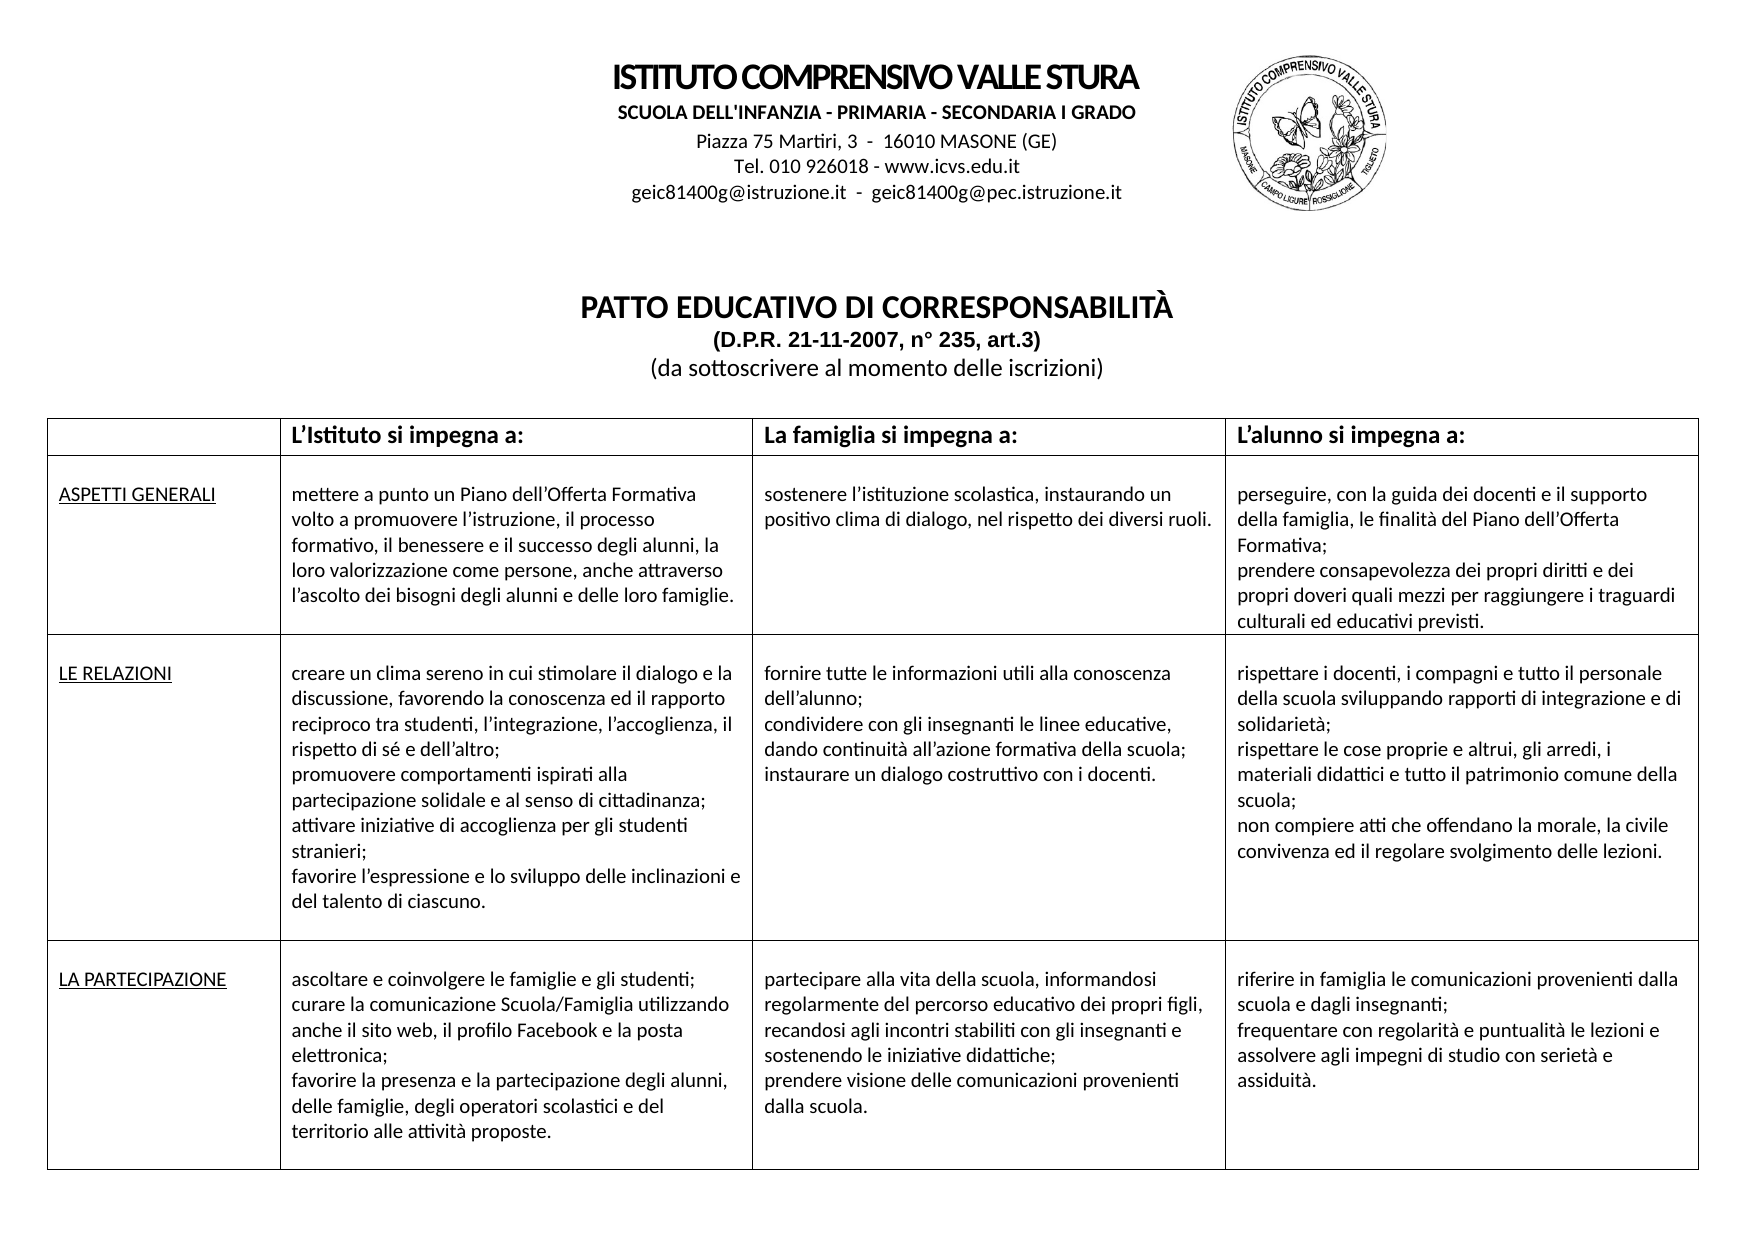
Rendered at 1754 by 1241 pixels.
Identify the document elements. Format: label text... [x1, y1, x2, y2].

text ISTITUTO COMPRENSIVO VALLE STURA [59, 53, 1695, 99]
table_header L’alunno si impegna a: [1226, 419, 1698, 454]
table_cell perseguire, con la guida dei docenti e il supporto della famiglia, le finalità del Piano dell’Offerta Formativa; prendere consapevolezza dei propri diritti e dei propri doveri quali mezzi per raggiungere i traguardi culturali ed educativi previsti. [1226, 456, 1698, 633]
text (D.P.R. 21-11-2007, n° 235, art.3) [59, 327, 1695, 352]
text Piazza 75 Martiri, 3 - 16010 MASONE (GE) [59, 128, 1231, 153]
table_cell creare un clima sereno in cui stimolare il dialogo e la discussione, favorendo la conoscenza ed il rapporto reciproco tra studenti, l’integrazione, l’accoglienza, il rispetto di sé e dell’altro; promuovere comportamenti ispirati alla partecipazione solidale e al senso di cittadinanza; attivare iniziative di accoglienza per gli studenti stranieri; favorire l’espressione e lo sviluppo delle inclinazioni e del talento di ciascuno. [281, 635, 752, 939]
text Tel. 010 926018 - www.icvs.edu.it [59, 153, 1231, 179]
table_cell ascoltare e coinvolgere le famiglie e gli studenti; curare la comunicazione Scuola/Famiglia utilizzando anche il sito web, il profilo Facebook e la posta elettronica; favorire la presenza e la partecipazione degli alunni, delle famiglie, degli operatori scolastici e del territorio alle attività proposte. [281, 941, 752, 1169]
table_cell partecipare alla vita della scuola, informandosi regolarmente del percorso educativo dei propri figli, recandosi agli incontri stabiliti con gli insegnanti e sostenendo le iniziative didattiche; prendere visione delle comunicazioni provenienti dalla scuola. [753, 941, 1225, 1169]
picture [1231, 55, 1387, 211]
text (da sottoscrivere al momento delle iscrizioni) [59, 352, 1695, 382]
table_cell LA PARTECIPAZIONE [48, 941, 280, 1169]
subtitle SCUOLA DELL'INFANZIA - PRIMARIA - SECONDARIA I GRADO [59, 99, 1231, 124]
text [1387, 128, 1695, 153]
table_cell ASPETTI GENERALI [48, 456, 280, 633]
table_header L’Istituto si impegna a: [281, 419, 752, 454]
table_cell LE RELAZIONI [48, 635, 280, 939]
text geic81400g@istruzione.it - geic81400g@pec.istruzione.it [59, 179, 1231, 204]
subtitle [1387, 99, 1695, 124]
table_cell sostenere l’istituzione scolastica, instaurando un positivo clima di dialogo, nel rispetto dei diversi ruoli. [753, 456, 1225, 633]
text PATTO EDUCATIVO DI CORRESPONSABILITÀ [59, 286, 1695, 327]
table_header La famiglia si impegna a: [753, 419, 1225, 454]
table_header [48, 419, 280, 454]
text [1387, 179, 1695, 204]
table_cell rispettare i docenti, i compagni e tutto il personale della scuola sviluppando rapporti di integrazione e di solidarietà; rispettare le cose proprie e altrui, gli arredi, i materiali didattici e tutto il patrimonio comune della scuola; non compiere atti che offendano la morale, la civile convivenza ed il regolare svolgimento delle lezioni. [1226, 635, 1698, 939]
table_cell fornire tutte le informazioni utili alla conoscenza dell’alunno; condividere con gli insegnanti le linee educative, dando continuità all’azione formativa della scuola; instaurare un dialogo costruttivo con i docenti. [753, 635, 1225, 939]
table_cell mettere a punto un Piano dell’Offerta Formativa volto a promuovere l’istruzione, il processo formativo, il benessere e il successo degli alunni, la loro valorizzazione come persone, anche attraverso l’ascolto dei bisogni degli alunni e delle loro famiglie. [281, 456, 752, 633]
table_cell riferire in famiglia le comunicazioni provenienti dalla scuola e dagli insegnanti; frequentare con regolarità e puntualità le lezioni e assolvere agli impegni di studio con serietà e assiduità. [1226, 941, 1698, 1169]
text [1387, 153, 1695, 179]
